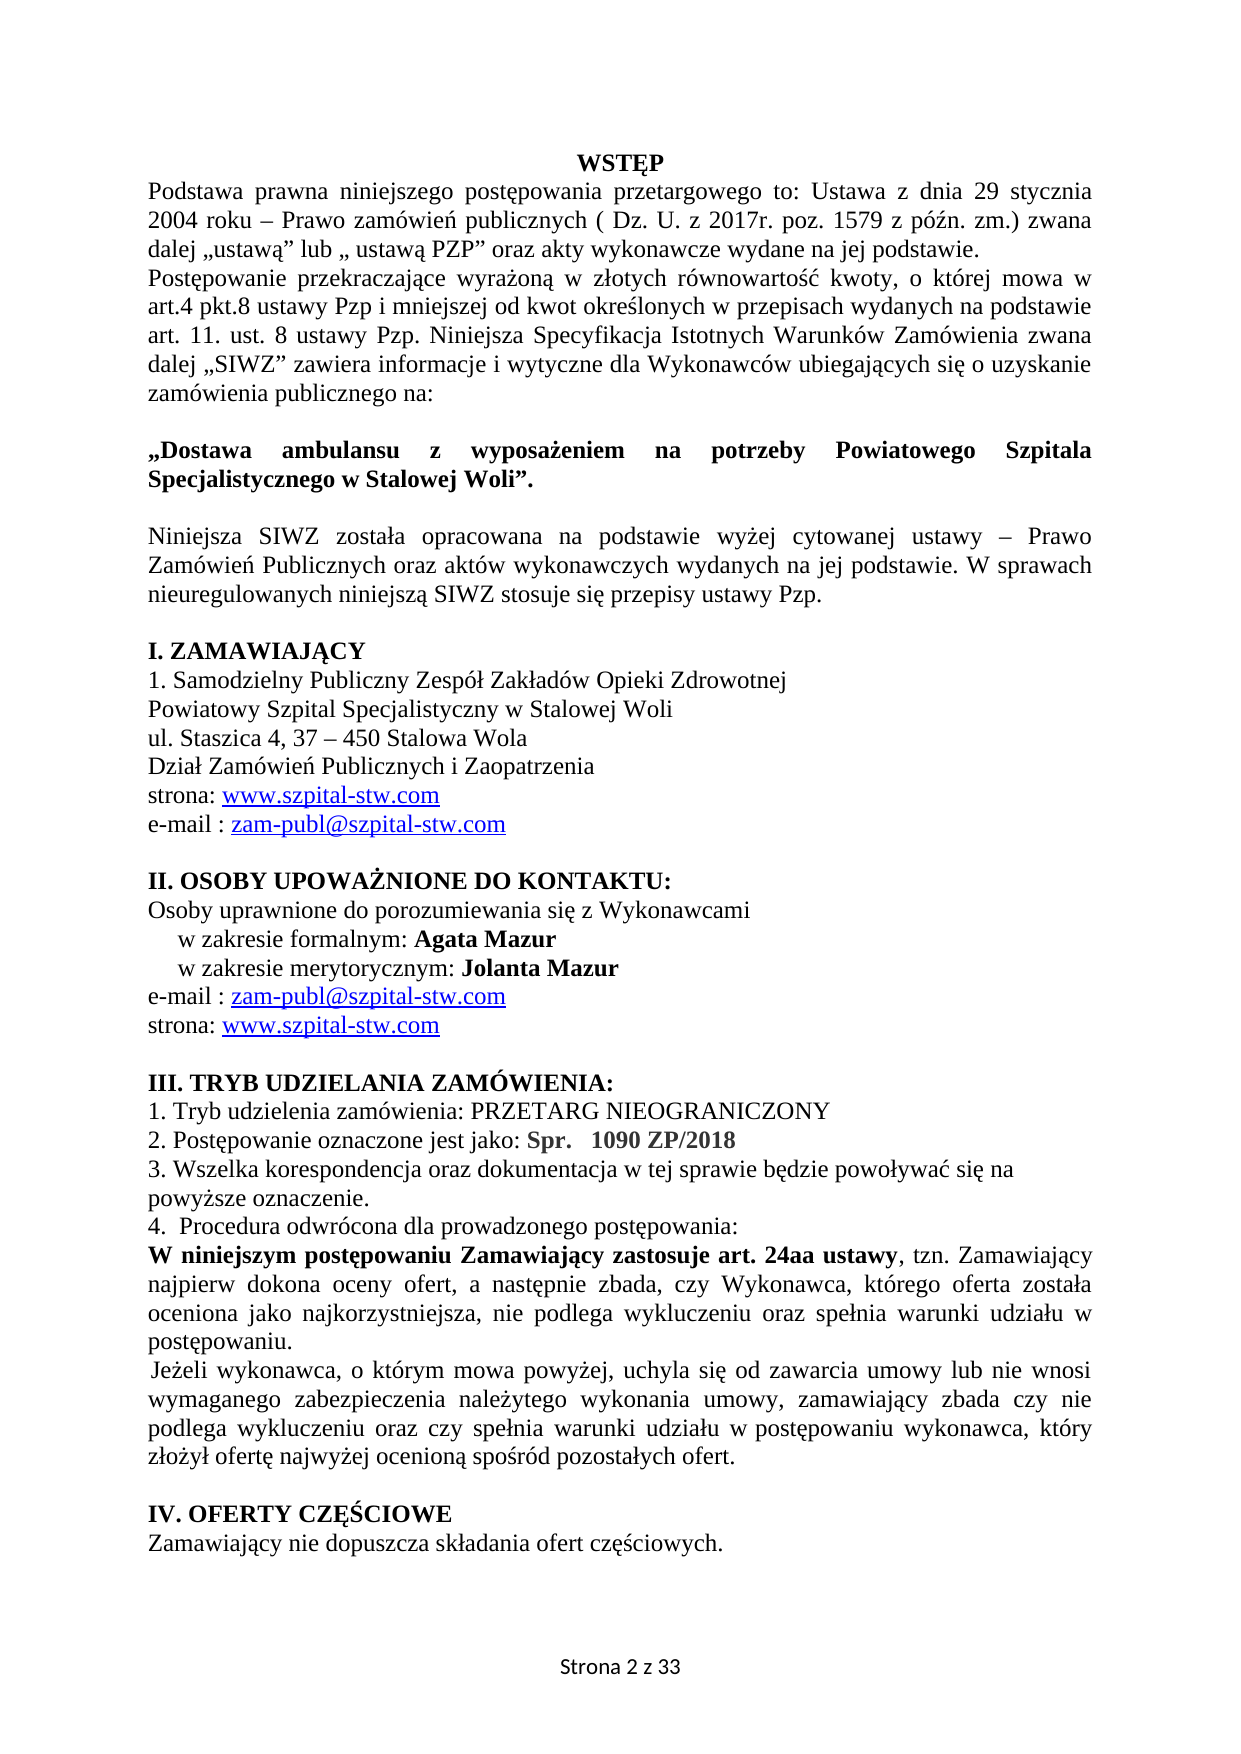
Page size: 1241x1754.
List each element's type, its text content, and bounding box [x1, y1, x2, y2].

text I. ZAMAWIAJĄCY [148, 636, 1093, 665]
text 2. Postępowanie oznaczone jest jako: Spr. 1090 ZP/2018 [148, 1125, 1093, 1154]
text e-mail : zam-publ@szpital-stw.com [148, 981, 1093, 1010]
text Dział Zamówień Publicznych i Zaopatrzenia [148, 751, 1093, 780]
text Postępowanie przekraczające wyrażoną w złotych równowartość kwoty, o której mowa w art.4 pkt.8 ustawy Pzp i mniejszej od kwot określonych w przepisach wydanych na podstawie art. 11. ust. 8 ustawy Pzp. Niniejsza Specyfikacja Istotnych Warunków Zamówienia zwana dalej „SIWZ” zawiera informacje i wytyczne dla Wykonawców ubiegających się o uzyskanie zamówienia publicznego na: [148, 263, 1093, 406]
text IV. OFERTY CZĘŚCIOWE [148, 1499, 1093, 1528]
text w zakresie formalnym: Agata Mazur [177, 924, 1093, 953]
text 1. Tryb udzielenia zamówienia: PRZETARG NIEOGRANICZONY [148, 1096, 1093, 1125]
text „Dostawa ambulansu z wyposażeniem na potrzeby Powiatowego Szpitala Specjalistycznego w Stalowej Woli”. [148, 435, 1093, 493]
text Osoby uprawnione do porozumiewania się z Wykonawcami [148, 895, 1093, 924]
text 1. Samodzielny Publiczny Zespół Zakładów Opieki Zdrowotnej [148, 665, 1093, 694]
text Podstawa prawna niniejszego postępowania przetargowego to: Ustawa z dnia 29 stycznia 2004 roku – Prawo zamówień publicznych ( Dz. U. z 2017r. poz. 1579 z późn. zm.) zwana dalej „ustawą” lub „ ustawą PZP” oraz akty wykonawcze wydane na jej podstawie. [148, 176, 1093, 263]
text strona: www.szpital-stw.com [148, 780, 1093, 809]
text Zamawiający nie dopuszcza składania ofert częściowych. [148, 1528, 1093, 1556]
text Jeżeli wykonawca, o którym mowa powyżej, uchyla się od zawarcia umowy lub nie wnosi wymaganego zabezpieczenia należytego wykonania umowy, zamawiający zbada czy nie podlega wykluczeniu oraz czy spełnia warunki udziału w postępowaniu wykonawca, który złożył ofertę najwyżej ocenioną spośród pozostałych ofert. [148, 1355, 1093, 1470]
text strona: www.szpital-stw.com [148, 1010, 1093, 1039]
text w zakresie merytorycznym: Jolanta Mazur [177, 953, 1093, 981]
text powyższe oznaczenie. [148, 1183, 1093, 1211]
text 4. Procedura odwrócona dla prowadzonego postępowania: [148, 1211, 1093, 1240]
text 3. Wszelka korespondencja oraz dokumentacja w tej sprawie będzie powoływać się na [148, 1154, 1093, 1183]
text ul. Staszica 4, 37 – 450 Stalowa Wola [148, 723, 1093, 751]
text II. OSOBY UPOWAŻNIONE DO KONTAKTU: [148, 866, 1093, 895]
text III. TRYB UDZIELANIA ZAMÓWIENIA: [148, 1068, 1093, 1096]
text Niniejsza SIWZ została opracowana na podstawie wyżej cytowanej ustawy – Prawo Zamówień Publicznych oraz aktów wykonawczych wydanych na jej podstawie. W sprawach nieuregulowanych niniejszą SIWZ stosuje się przepisy ustawy Pzp. [148, 521, 1093, 608]
text e-mail : zam-publ@szpital-stw.com [148, 809, 1093, 838]
text WSTĘP [148, 148, 1093, 176]
text W niniejszym postępowaniu Zamawiający zastosuje art. 24aa ustawy, tzn. Zamawiający najpierw dokona oceny ofert, a następnie zbada, czy Wykonawca, którego oferta została oceniona jako najkorzystniejsza, nie podlega wykluczeniu oraz spełnia warunki udziału w postępowaniu. [148, 1240, 1093, 1355]
text Powiatowy Szpital Specjalistyczny w Stalowej Woli [148, 694, 1093, 723]
